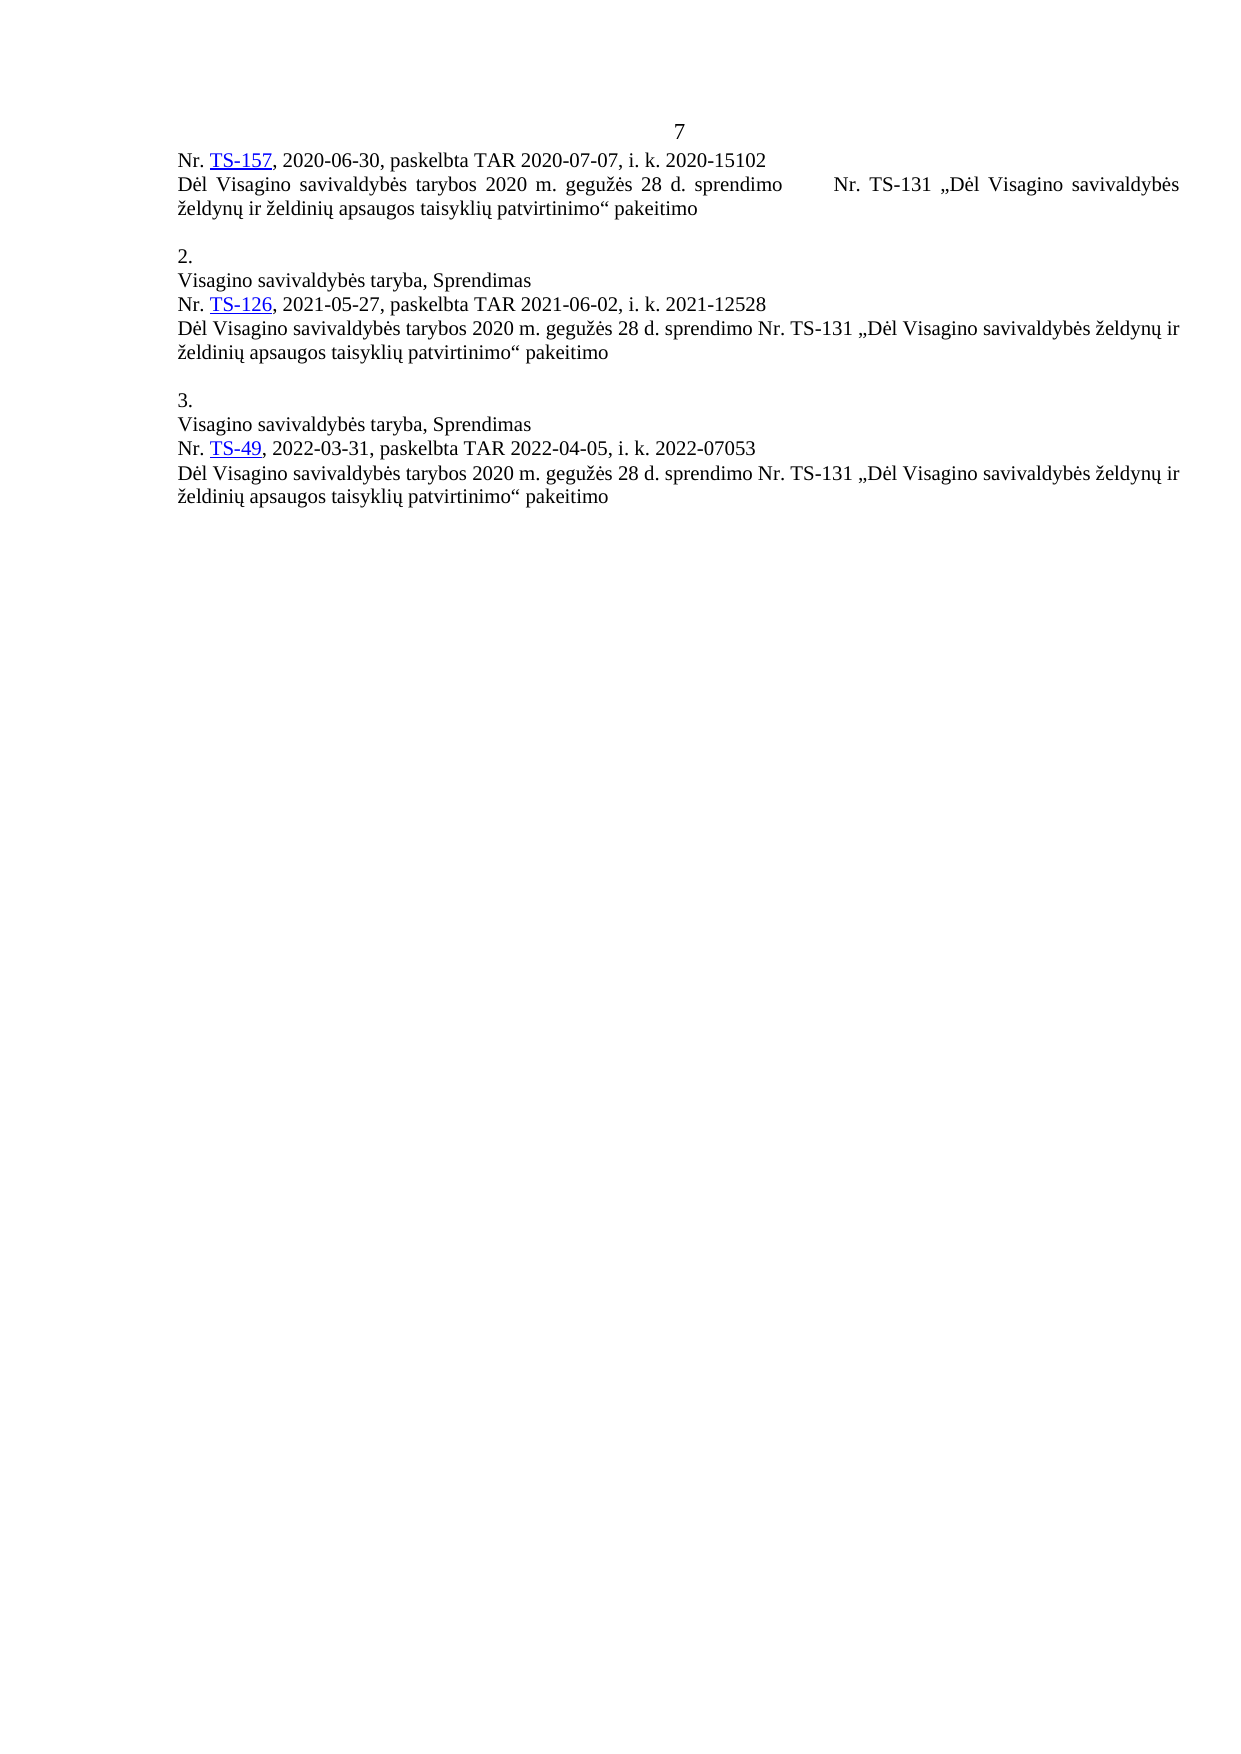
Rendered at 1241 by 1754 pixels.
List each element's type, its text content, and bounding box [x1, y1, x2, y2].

text Nr. TS-49, 2022-03-31, paskelbta TAR 2022-04-05, i. k. 2022-07053 [177, 436, 1181, 460]
text Visagino savivaldybės taryba, Sprendimas [177, 412, 1181, 436]
text Nr. TS-157, 2020-06-30, paskelbta TAR 2020-07-07, i. k. 2020-15102 [177, 148, 1181, 172]
text 2. [177, 244, 1181, 268]
text 3. [177, 388, 1181, 412]
text Dėl Visagino savivaldybės tarybos 2020 m. gegužės 28 d. sprendimo Nr. TS-131 „Dėl Visagino savivaldybės želdynų ir želdinių apsaugos taisyklių patvirtinimo“ pakeitimo [177, 316, 1181, 364]
text Dėl Visagino savivaldybės tarybos 2020 m. gegužės 28 d. sprendimo Nr. TS-131 „Dėl Visagino savivaldybės želdynų ir želdinių apsaugos taisyklių patvirtinimo“ pakeitimo [177, 172, 1181, 220]
text Visagino savivaldybės taryba, Sprendimas [177, 268, 1181, 292]
text Nr. TS-126, 2021-05-27, paskelbta TAR 2021-06-02, i. k. 2021-12528 [177, 292, 1181, 316]
text Dėl Visagino savivaldybės tarybos 2020 m. gegužės 28 d. sprendimo Nr. TS-131 „Dėl Visagino savivaldybės želdynų ir želdinių apsaugos taisyklių patvirtinimo“ pakeitimo [177, 460, 1181, 508]
